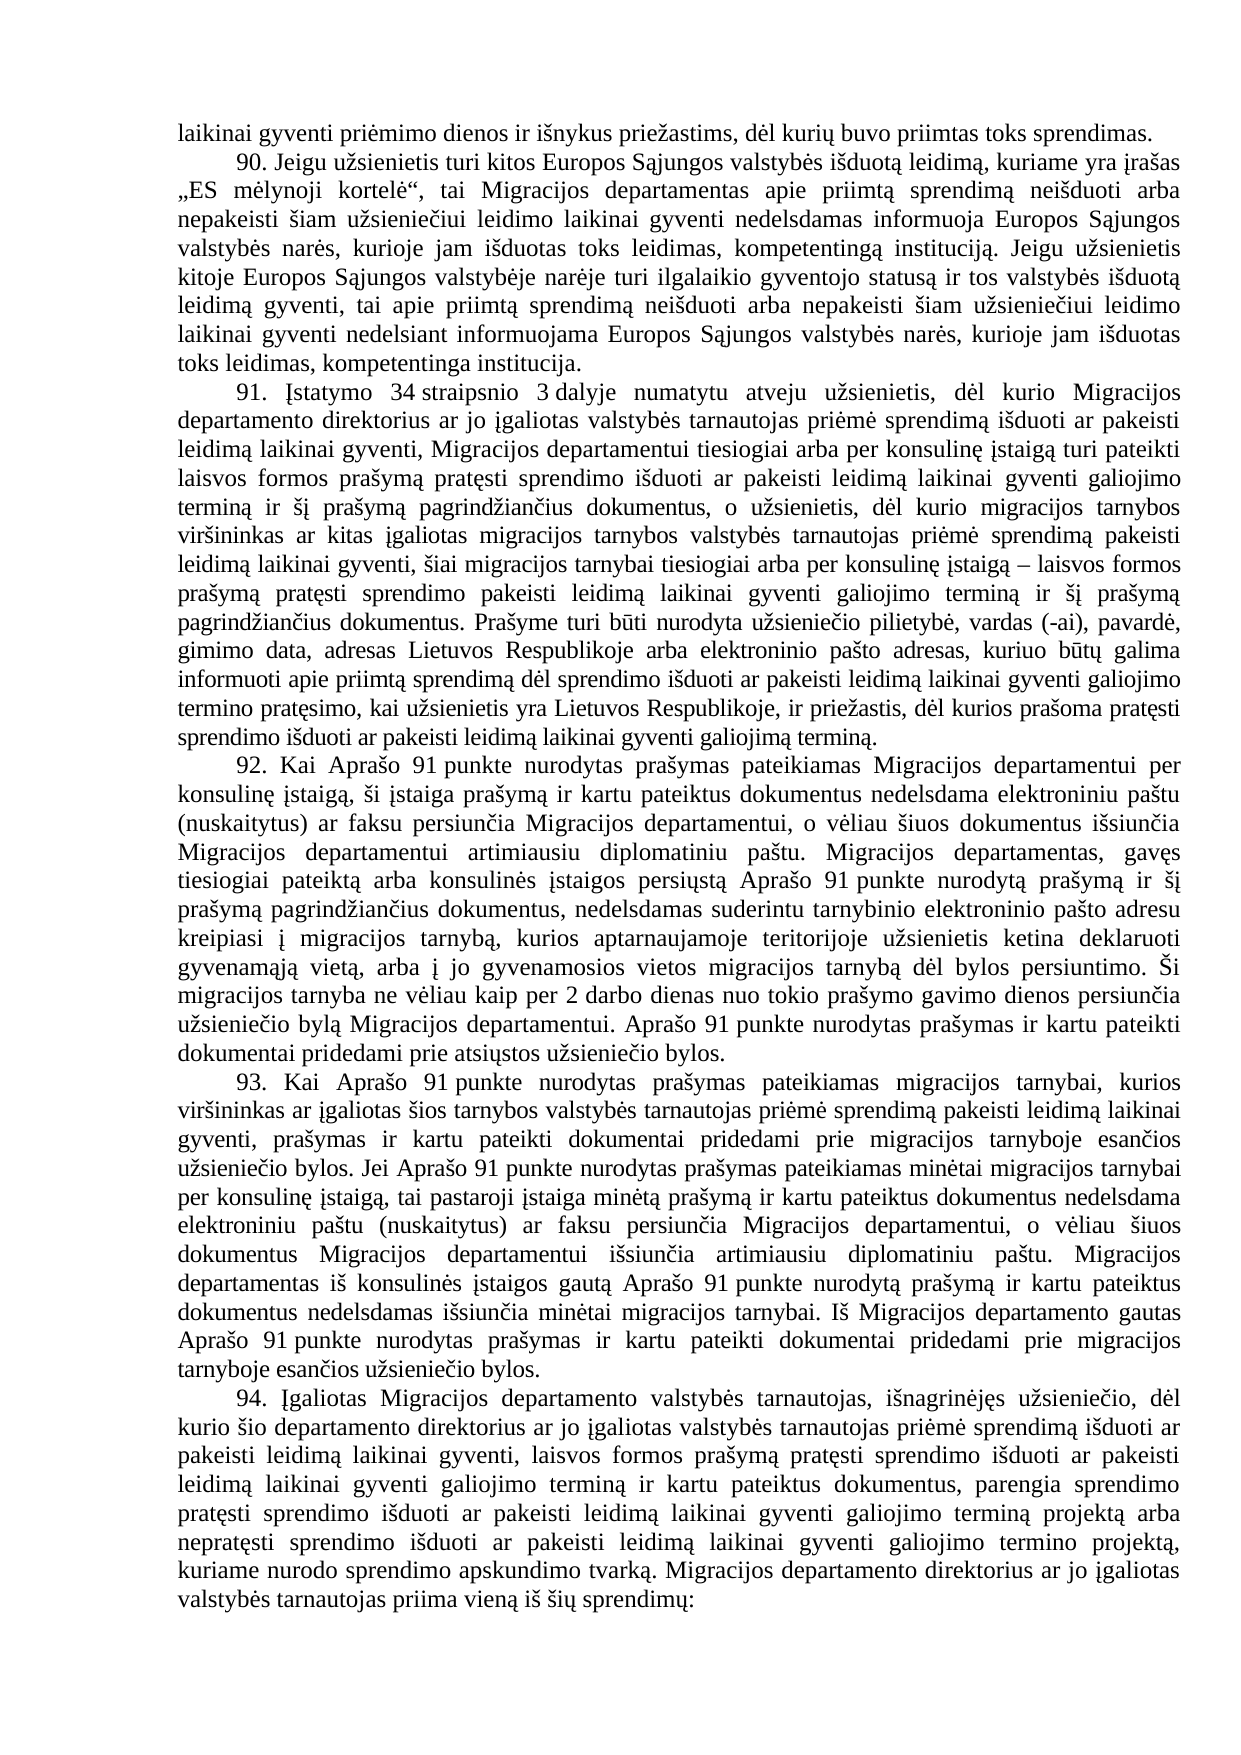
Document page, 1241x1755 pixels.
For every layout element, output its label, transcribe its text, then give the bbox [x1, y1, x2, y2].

text 90. Jeigu užsienietis turi kitos Europos Sąjungos valstybės išduotą leidimą, kuriame yra įrašas „ES mėlynoji kortelė“, tai Migracijos departamentas apie priimtą sprendimą neišduoti arba nepakeisti šiam užsieniečiui leidimo laikinai gyventi nedelsdamas informuoja Europos Sąjungos valstybės narės, kurioje jam išduotas toks leidimas, kompetentingą instituciją. Jeigu užsienietis kitoje Europos Sąjungos valstybėje narėje turi ilgalaikio gyventojo statusą ir tos valstybės išduotą leidimą gyventi, tai apie priimtą sprendimą neišduoti arba nepakeisti šiam užsieniečiui leidimo laikinai gyventi nedelsiant informuojama Europos Sąjungos valstybės narės, kurioje jam išduotas toks leidimas, kompetentinga institucija. [177, 147, 1181, 377]
text 91. Įstatymo 34 straipsnio 3 dalyje numatytu atveju užsienietis, dėl kurio Migracijos departamento direktorius ar jo įgaliotas valstybės tarnautojas priėmė sprendimą išduoti ar pakeisti leidimą laikinai gyventi, Migracijos departamentui tiesiogiai arba per konsulinę įstaigą turi pateikti laisvos formos prašymą pratęsti sprendimo išduoti ar pakeisti leidimą laikinai gyventi galiojimo terminą ir šį prašymą pagrindžiančius dokumentus, o užsienietis, dėl kurio migracijos tarnybos viršininkas ar kitas įgaliotas migracijos tarnybos valstybės tarnautojas priėmė sprendimą pakeisti leidimą laikinai gyventi, šiai migracijos tarnybai tiesiogiai arba per konsulinę įstaigą – laisvos formos prašymą pratęsti sprendimo pakeisti leidimą laikinai gyventi galiojimo terminą ir šį prašymą pagrindžiančius dokumentus. Prašyme turi būti nurodyta užsieniečio pilietybė, vardas (-ai), pavardė, gimimo data, adresas Lietuvos Respublikoje arba elektroninio pašto adresas, kuriuo būtų galima informuoti apie priimtą sprendimą dėl sprendimo išduoti ar pakeisti leidimą laikinai gyventi galiojimo termino pratęsimo, kai užsienietis yra Lietuvos Respublikoje, ir priežastis, dėl kurios prašoma pratęsti sprendimo išduoti ar pakeisti leidimą laikinai gyventi galiojimą terminą. [177, 377, 1181, 751]
text laikinai gyventi priėmimo dienos ir išnykus priežastims, dėl kurių buvo priimtas toks sprendimas. [177, 118, 1181, 147]
text 92. Kai Aprašo 91 punkte nurodytas prašymas pateikiamas Migracijos departamentui per konsulinę įstaigą, ši įstaiga prašymą ir kartu pateiktus dokumentus nedelsdama elektroniniu paštu (nuskaitytus) ar faksu persiunčia Migracijos departamentui, o vėliau šiuos dokumentus išsiunčia Migracijos departamentui artimiausiu diplomatiniu paštu. Migracijos departamentas, gavęs tiesiogiai pateiktą arba konsulinės įstaigos persiųstą Aprašo 91 punkte nurodytą prašymą ir šį prašymą pagrindžiančius dokumentus, nedelsdamas suderintu tarnybinio elektroninio pašto adresu kreipiasi į migracijos tarnybą, kurios aptarnaujamoje teritorijoje užsienietis ketina deklaruoti gyvenamąją vietą, arba į jo gyvenamosios vietos migracijos tarnybą dėl bylos persiuntimo. Ši migracijos tarnyba ne vėliau kaip per 2 darbo dienas nuo tokio prašymo gavimo dienos persiunčia užsieniečio bylą Migracijos departamentui. Aprašo 91 punkte nurodytas prašymas ir kartu pateikti dokumentai pridedami prie atsiųstos užsieniečio bylos. [177, 751, 1181, 1067]
text 93. Kai Aprašo 91 punkte nurodytas prašymas pateikiamas migracijos tarnybai, kurios viršininkas ar įgaliotas šios tarnybos valstybės tarnautojas priėmė sprendimą pakeisti leidimą laikinai gyventi, prašymas ir kartu pateikti dokumentai pridedami prie migracijos tarnyboje esančios užsieniečio bylos. Jei Aprašo 91 punkte nurodytas prašymas pateikiamas minėtai migracijos tarnybai per konsulinę įstaigą, tai pastaroji įstaiga minėtą prašymą ir kartu pateiktus dokumentus nedelsdama elektroniniu paštu (nuskaitytus) ar faksu persiunčia Migracijos departamentui, o vėliau šiuos dokumentus Migracijos departamentui išsiunčia artimiausiu diplomatiniu paštu. Migracijos departamentas iš konsulinės įstaigos gautą Aprašo 91 punkte nurodytą prašymą ir kartu pateiktus dokumentus nedelsdamas išsiunčia minėtai migracijos tarnybai. Iš Migracijos departamento gautas Aprašo 91 punkte nurodytas prašymas ir kartu pateikti dokumentai pridedami prie migracijos tarnyboje esančios užsieniečio bylos. [177, 1067, 1181, 1383]
text 94. Įgaliotas Migracijos departamento valstybės tarnautojas, išnagrinėjęs užsieniečio, dėl kurio šio departamento direktorius ar jo įgaliotas valstybės tarnautojas priėmė sprendimą išduoti ar pakeisti leidimą laikinai gyventi, laisvos formos prašymą pratęsti sprendimo išduoti ar pakeisti leidimą laikinai gyventi galiojimo terminą ir kartu pateiktus dokumentus, parengia sprendimo pratęsti sprendimo išduoti ar pakeisti leidimą laikinai gyventi galiojimo terminą projektą arba nepratęsti sprendimo išduoti ar pakeisti leidimą laikinai gyventi galiojimo termino projektą, kuriame nurodo sprendimo apskundimo tvarką. Migracijos departamento direktorius ar jo įgaliotas valstybės tarnautojas priima vieną iš šių sprendimų: [177, 1383, 1181, 1613]
